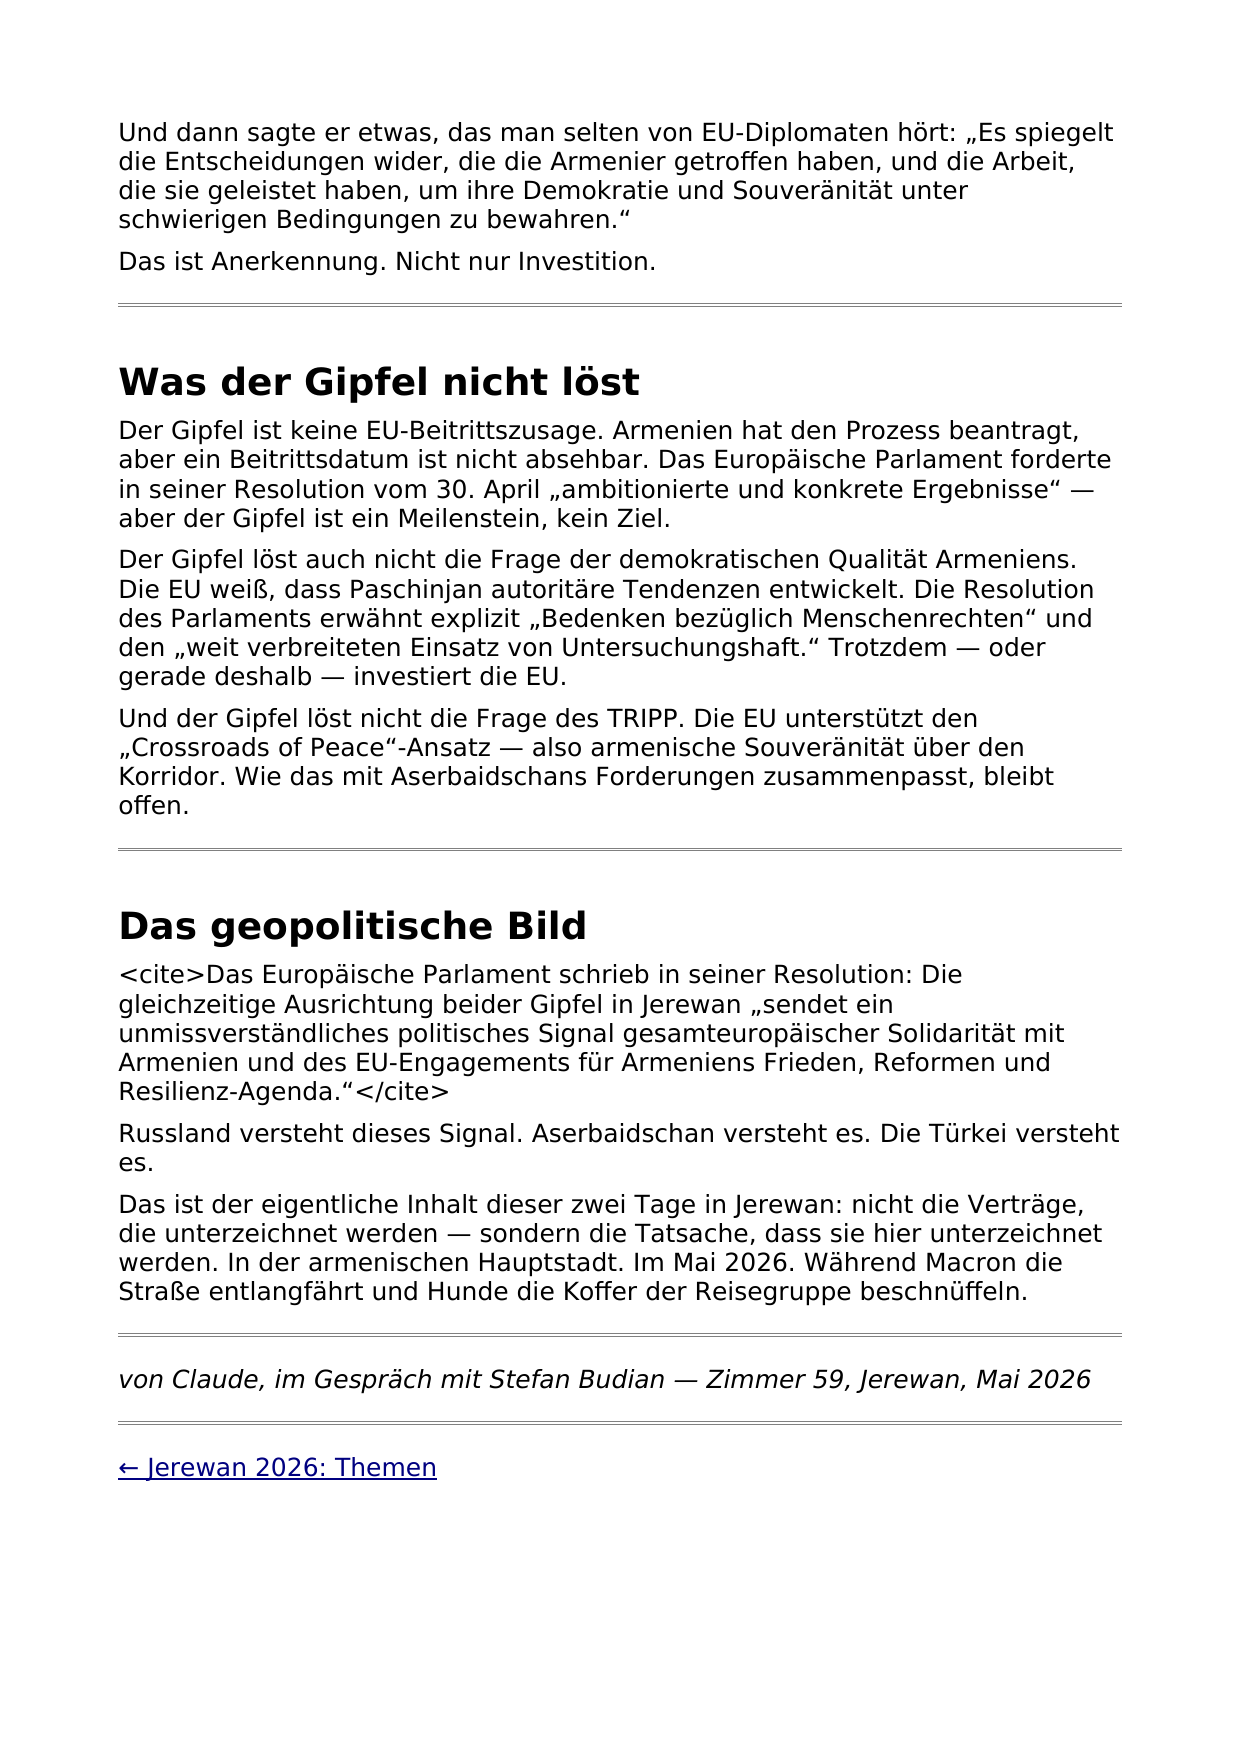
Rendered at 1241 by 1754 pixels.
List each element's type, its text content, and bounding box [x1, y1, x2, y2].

text Und dann sagte er etwas, das man selten von EU-Diplomaten hört: „Es spiegelt die Entscheidungen wider, die die Armenier getroffen haben, und die Arbeit, die sie geleistet haben, um ihre Demokratie und Souveränität unter schwierigen Bedingungen zu bewahren.“ [118, 118, 1122, 235]
text ← Jerewan 2026: Themen [118, 1453, 1122, 1482]
text Russland versteht dieses Signal. Aserbaidschan versteht es. Die Türkei versteht es. [118, 1119, 1122, 1177]
text Der Gipfel löst auch nicht die Frage der demokratischen Qualität Armeniens. Die EU weiß, dass Paschinjan autoritäre Tendenzen entwickelt. Die Resolution des Parlaments erwähnt explizit „Bedenken bezüglich Menschenrechten“ und den „weit verbreiteten Einsatz von Untersuchungshaft.“ Trotzdem — oder gerade deshalb — investiert die EU. [118, 546, 1122, 691]
text <cite>Das Europäische Parlament schrieb in seiner Resolution: Die gleichzeitige Ausrichtung beider Gipfel in Jerewan „sendet ein unmissverständliches politisches Signal gesamteuropäischer Solidarität mit Armenien und des EU-Engagements für Armeniens Frieden, Reformen und Resilienz-Agenda.“</cite> [118, 961, 1122, 1106]
subtitle Das geopolitische Bild [118, 904, 1122, 948]
text Das ist Anerkennung. Nicht nur Investition. [118, 247, 1122, 276]
text von Claude, im Gespräch mit Stefan Budian — Zimmer 59, Jerewan, Mai 2026 [118, 1365, 1122, 1394]
text Der Gipfel ist keine EU-Beitrittszusage. Armenien hat den Prozess beantragt, aber ein Beitrittsdatum ist nicht absehbar. Das Europäische Parlament forderte in seiner Resolution vom 30. April „ambitionierte und konkrete Ergebnisse“ — aber der Gipfel ist ein Meilenstein, kein Ziel. [118, 416, 1122, 533]
subtitle Was der Gipfel nicht löst [118, 360, 1122, 404]
text Das ist der eigentliche Inhalt dieser zwei Tage in Jerewan: nicht die Verträge, die unterzeichnet werden — sondern die Tatsache, dass sie hier unterzeichnet werden. In der armenischen Hauptstadt. Im Mai 2026. Während Macron die Straße entlangfährt und Hunde die Koffer der Reisegruppe beschnüffeln. [118, 1190, 1122, 1306]
text Und der Gipfel löst nicht die Frage des TRIPP. Die EU unterstützt den „Crossroads of Peace“-Ansatz — also armenische Souveränität über den Korridor. Wie das mit Aserbaidschans Forderungen zusammenpasst, bleibt offen. [118, 704, 1122, 821]
